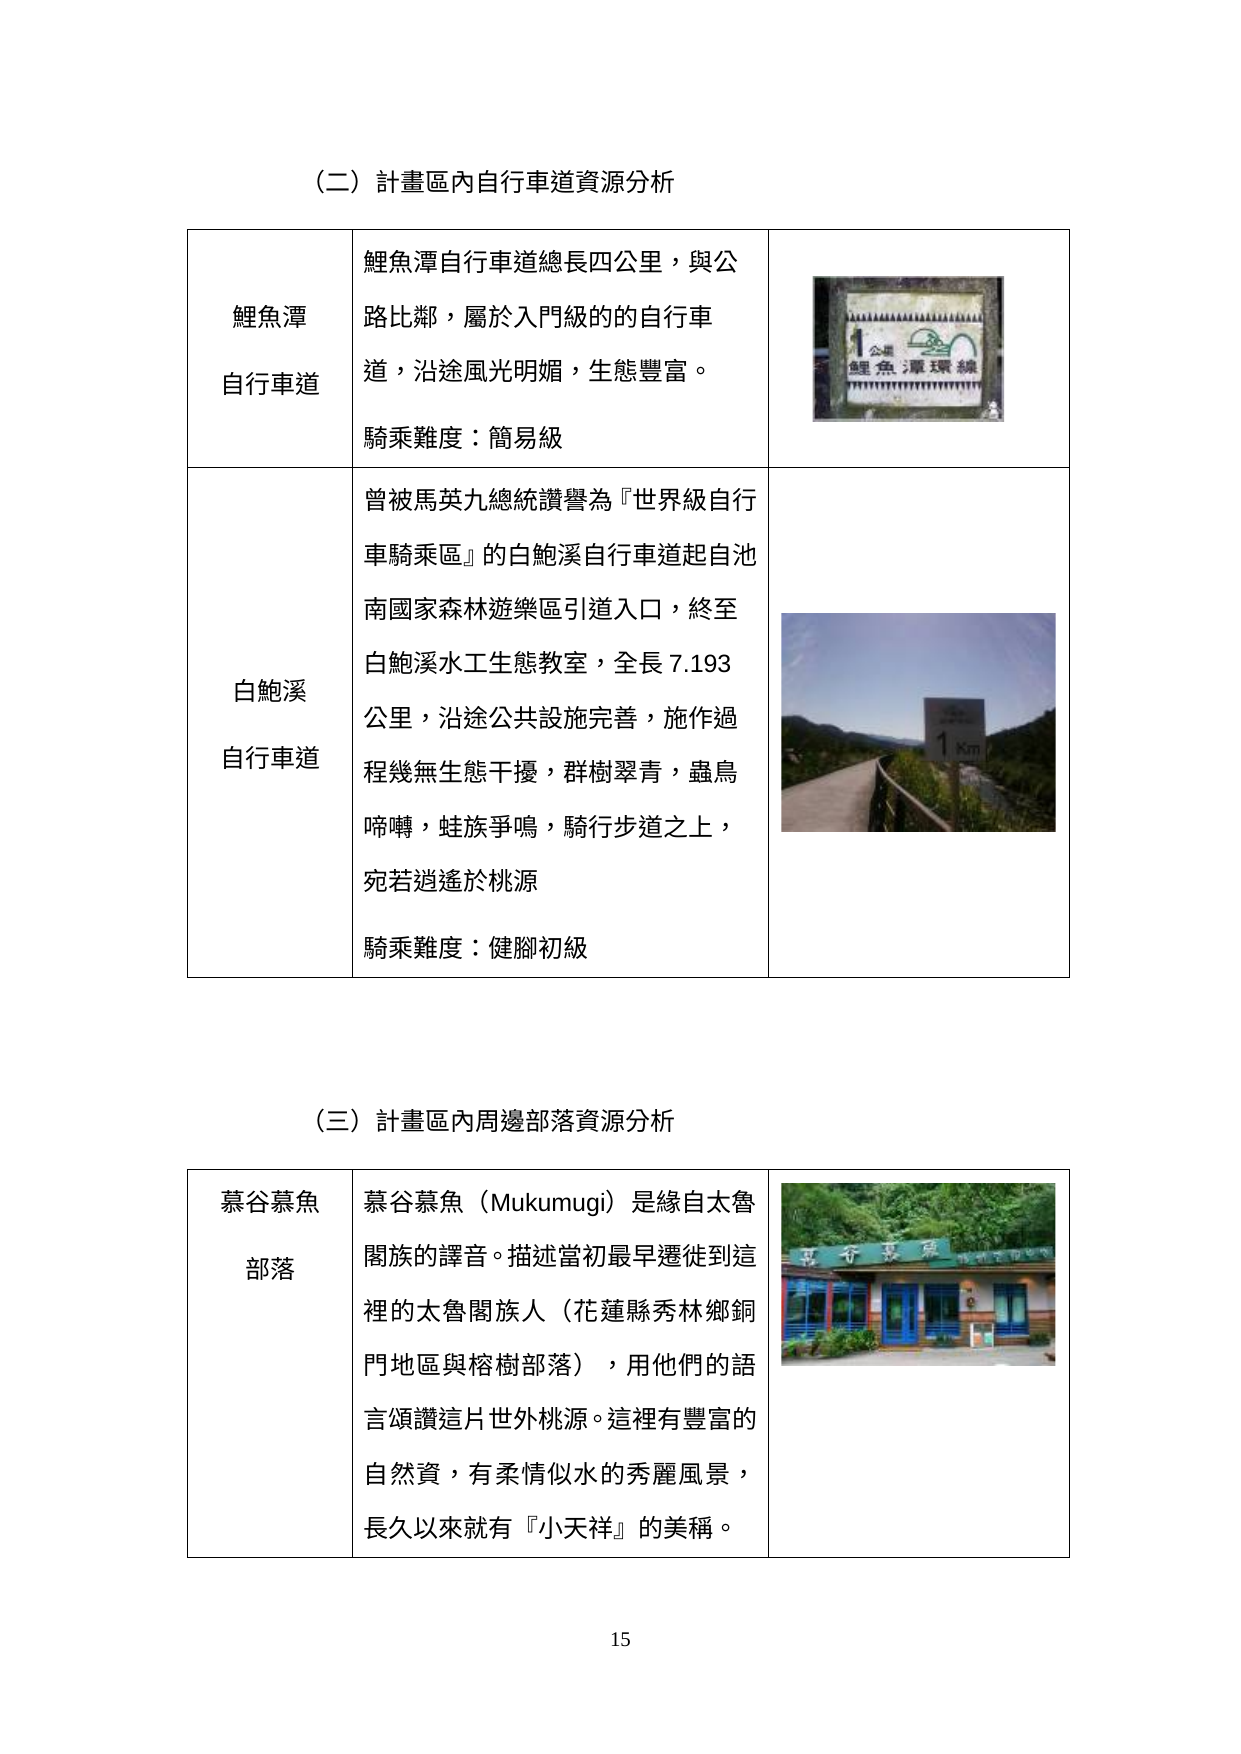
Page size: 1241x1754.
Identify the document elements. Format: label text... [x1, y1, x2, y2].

picture [812, 276, 1005, 422]
table_header 慕谷慕魚 部落 [188, 1170, 352, 1557]
table_header 鯉魚潭自行車道總長四公里，與公路比鄰，屬於入門級的的自行車道，沿途風光明媚，生態豐富。 騎乘難度：簡易級 [353, 230, 768, 467]
table_header 慕谷慕魚（Mukumugi）是緣自太魯閣族的譯音。描述當初最早遷徙到這裡的太魯閣族人（花蓮縣秀林鄉銅門地區與榕樹部落），用他們的語言頌讚這片世外桃源。這裡有豐富的自然資，有柔情似水的秀麗風景，長久以來就有『小天祥』的美稱。 [353, 1170, 768, 1557]
table_cell [769, 468, 1069, 977]
picture [781, 1183, 1056, 1366]
table_cell 曾被馬英九總統讚譽為『世界級自行車騎乘區』的白鮑溪自行車道起自池南國家森林遊樂區引道入口，終至白鮑溪水工生態教室，全長7.193公里，沿途公共設施完善，施作過程幾無生態干擾，群樹翠青，蟲鳥啼囀，蛙族爭鳴，騎行步道之上，宛若逍遙於桃源 騎乘難度：健腳初級 [353, 468, 768, 977]
table_cell 白鮑溪 自行車道 [188, 468, 352, 977]
picture [781, 613, 1056, 832]
table_header 鯉魚潭 自行車道 [188, 230, 352, 467]
text （三）計畫區內周邊部落資源分析 [300, 1102, 1053, 1138]
table_header [769, 230, 1069, 467]
text （二）計畫區內自行車道資源分析 [300, 162, 1053, 199]
table_header [769, 1170, 1069, 1557]
